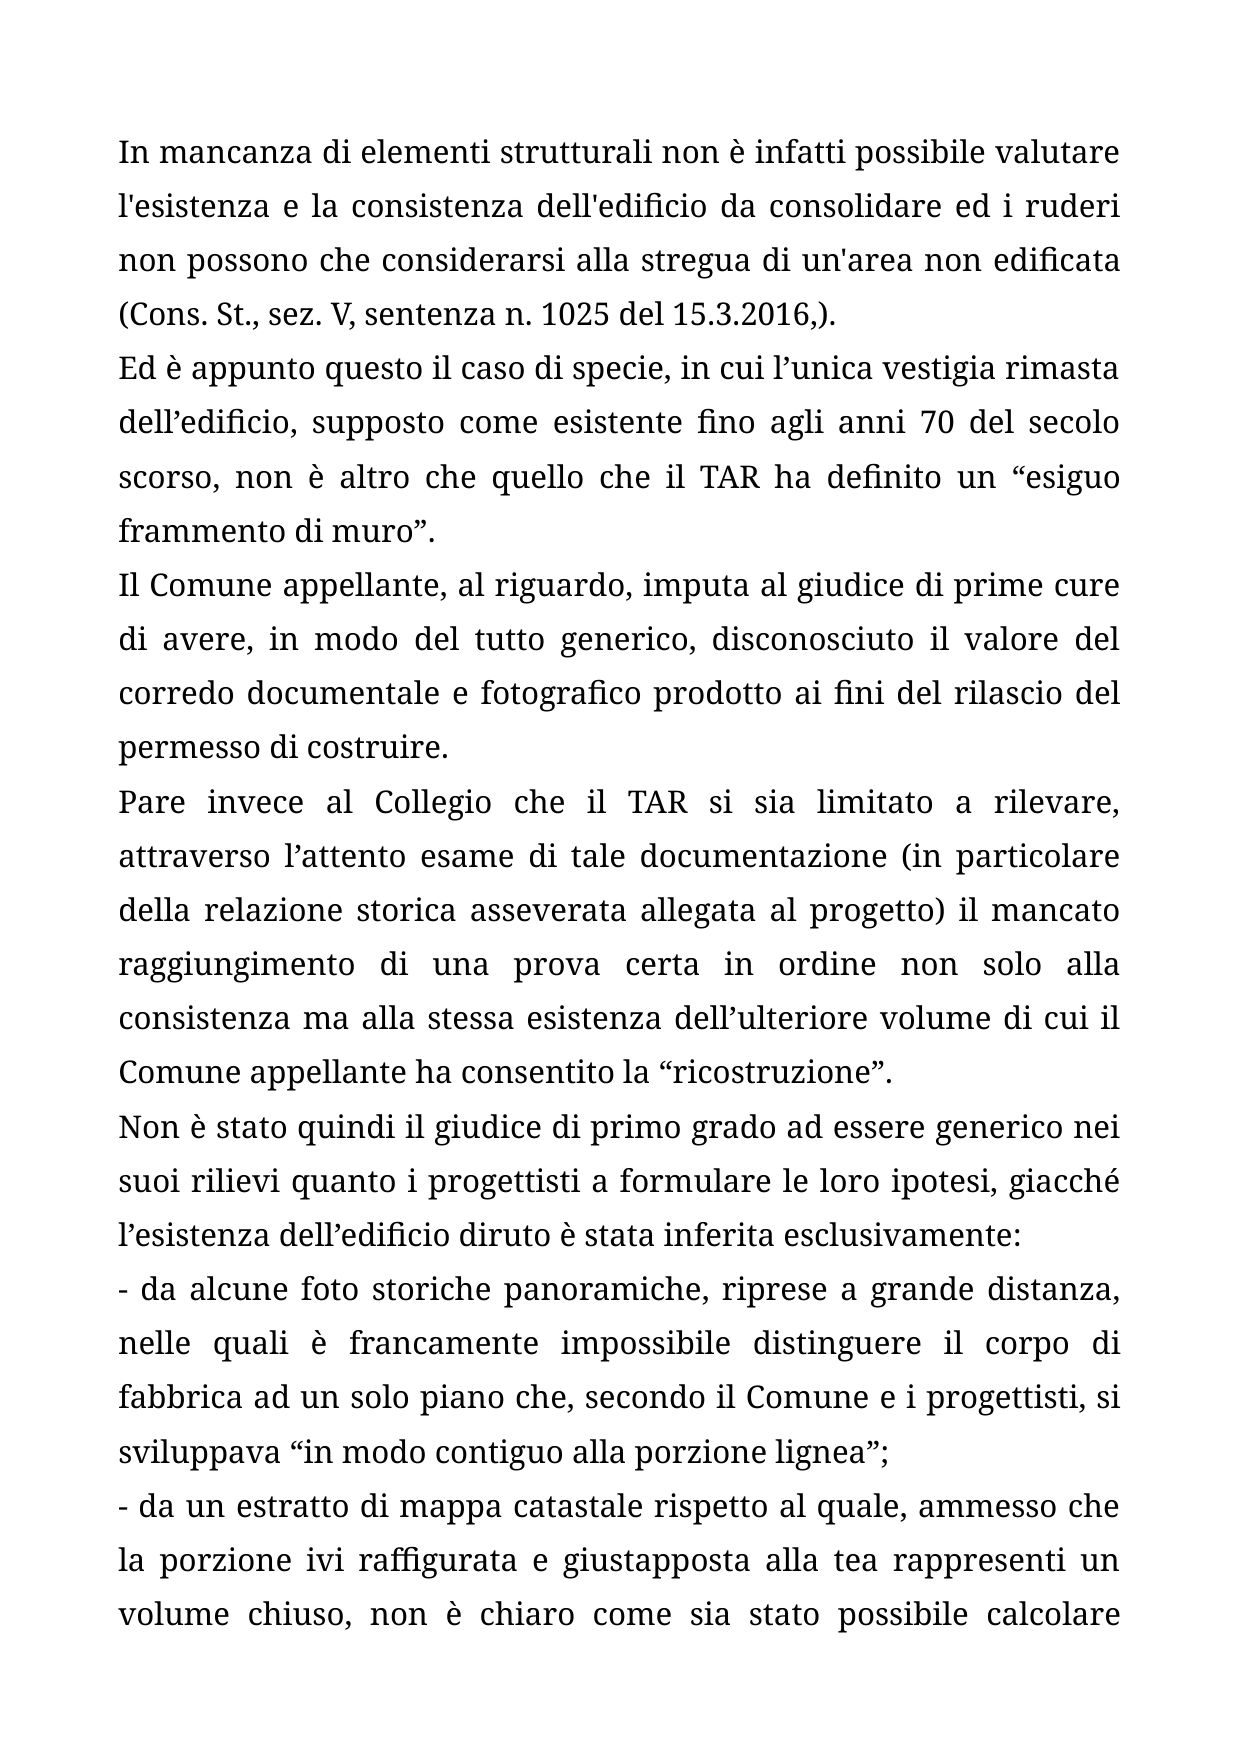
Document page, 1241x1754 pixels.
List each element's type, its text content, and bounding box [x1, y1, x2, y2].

text Pare invece al Collegio che il TAR si sia limitato a rilevare, attraverso l’attento esame di tale documentazione (in particolare della relazione storica asseverata allegata al progetto) il mancato raggiungimento di una prova certa in ordine non solo alla consistenza ma alla stessa esistenza dell’ulteriore volume di cui il Comune appellante ha consentito la “ricostruzione”. [118, 768, 1122, 1093]
text - da un estratto di mappa catastale rispetto al quale, ammesso che la porzione ivi raffigurata e giustapposta alla tea rappresenti un volume chiuso, non è chiaro come sia stato possibile calcolare [118, 1472, 1122, 1635]
text Il Comune appellante, al riguardo, imputa al giudice di prime cure di avere, in modo del tutto generico, disconosciuto il valore del corredo documentale e fotografico prodotto ai fini del rilascio del permesso di costruire. [118, 551, 1122, 768]
text - da alcune foto storiche panoramiche, riprese a grande distanza, nelle quali è francamente impossibile distinguere il corpo di fabbrica ad un solo piano che, secondo il Comune e i progettisti, si sviluppava “in modo contiguo alla porzione lignea”; [118, 1256, 1122, 1472]
text In mancanza di elementi strutturali non è infatti possibile valutare l'esistenza e la consistenza dell'edificio da consolidare ed i ruderi non possono che considerarsi alla stregua di un'area non edificata (Cons. St., sez. V, sentenza n. 1025 del 15.3.2016,). [118, 118, 1122, 335]
text Non è stato quindi il giudice di primo grado ad essere generico nei suoi rilievi quanto i progettisti a formulare le loro ipotesi, giacché l’esistenza dell’edificio diruto è stata inferita esclusivamente: [118, 1093, 1122, 1256]
text Ed è appunto questo il caso di specie, in cui l’unica vestigia rimasta dell’edificio, supposto come esistente fino agli anni 70 del secolo scorso, non è altro che quello che il TAR ha definito un “esiguo frammento di muro”. [118, 335, 1122, 551]
